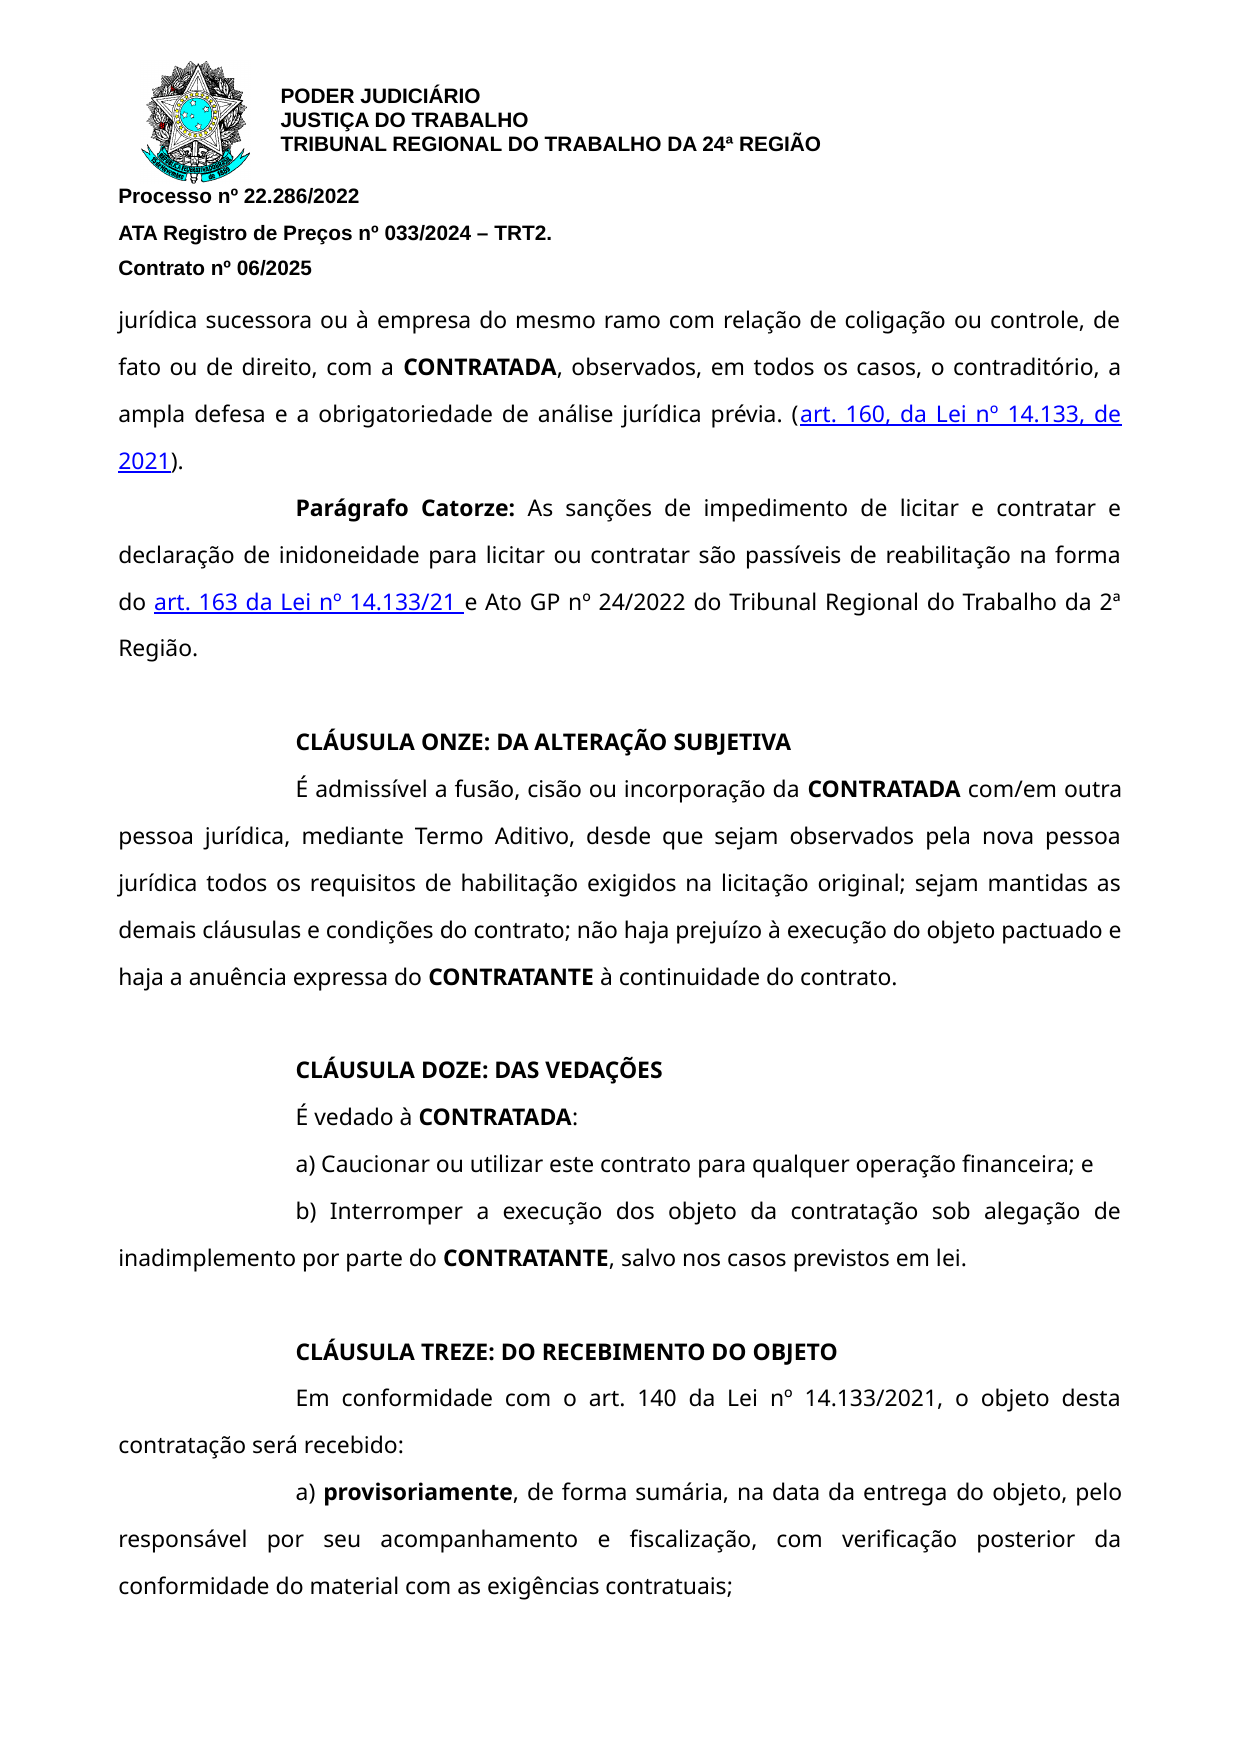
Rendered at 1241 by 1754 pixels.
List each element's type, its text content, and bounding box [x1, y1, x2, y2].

text É admissível a fusão, cisão ou incorporação da CONTRATADA com/em outra pessoa jurídica, mediante Termo Aditivo, desde que sejam observados pela nova pessoa jurídica todos os requisitos de habilitação exigidos na licitação original; sejam mantidas as demais cláusulas e condições do contrato; não haja prejuízo à execução do objeto pactuado e haja a anuência expressa do CONTRATANTE à continuidade do contrato. [118, 773, 1122, 992]
text Parágrafo Catorze: As sanções de impedimento de licitar e contratar e declaração de inidoneidade para licitar ou contratar são passíveis de reabilitação na forma do art. 163 da Lei nº 14.133/21 e Ato GP nº 24/2022 do Tribunal Regional do Trabalho da 2ª Região. [118, 492, 1122, 663]
text jurídica sucessora ou à empresa do mesmo ramo com relação de coligação ou controle, de fato ou de direito, com a CONTRATADA, observados, em todos os casos, o contraditório, a ampla defesa e a obrigatoriedade de análise jurídica prévia. (art. 160, da Lei nº 14.133, de 2021). [118, 304, 1122, 476]
text a) provisoriamente, de forma sumária, na data da entrega do objeto, pelo responsável por seu acompanhamento e fiscalização, com verificação posterior da conformidade do material com as exigências contratuais; [118, 1476, 1122, 1601]
text CLÁUSULA TREZE: DO RECEBIMENTO DO OBJETO [118, 1335, 1122, 1367]
text b) Interromper a execução dos objeto da contratação sob alegação de inadimplemento por parte do CONTRATANTE, salvo nos casos previstos em lei. [118, 1195, 1122, 1273]
text a) Caucionar ou utilizar este contrato para qualquer operação financeira; e [118, 1148, 1122, 1179]
text É vedado à CONTRATADA: [118, 1101, 1122, 1132]
text CLÁUSULA DOZE: DAS VEDAÇÕES [118, 1054, 1122, 1085]
text CLÁUSULA ONZE: DA ALTERAÇÃO SUBJETIVA [118, 726, 1122, 757]
text Em conformidade com o art. 140 da Lei nº 14.133/2021, o objeto desta contratação será recebido: [118, 1382, 1122, 1460]
